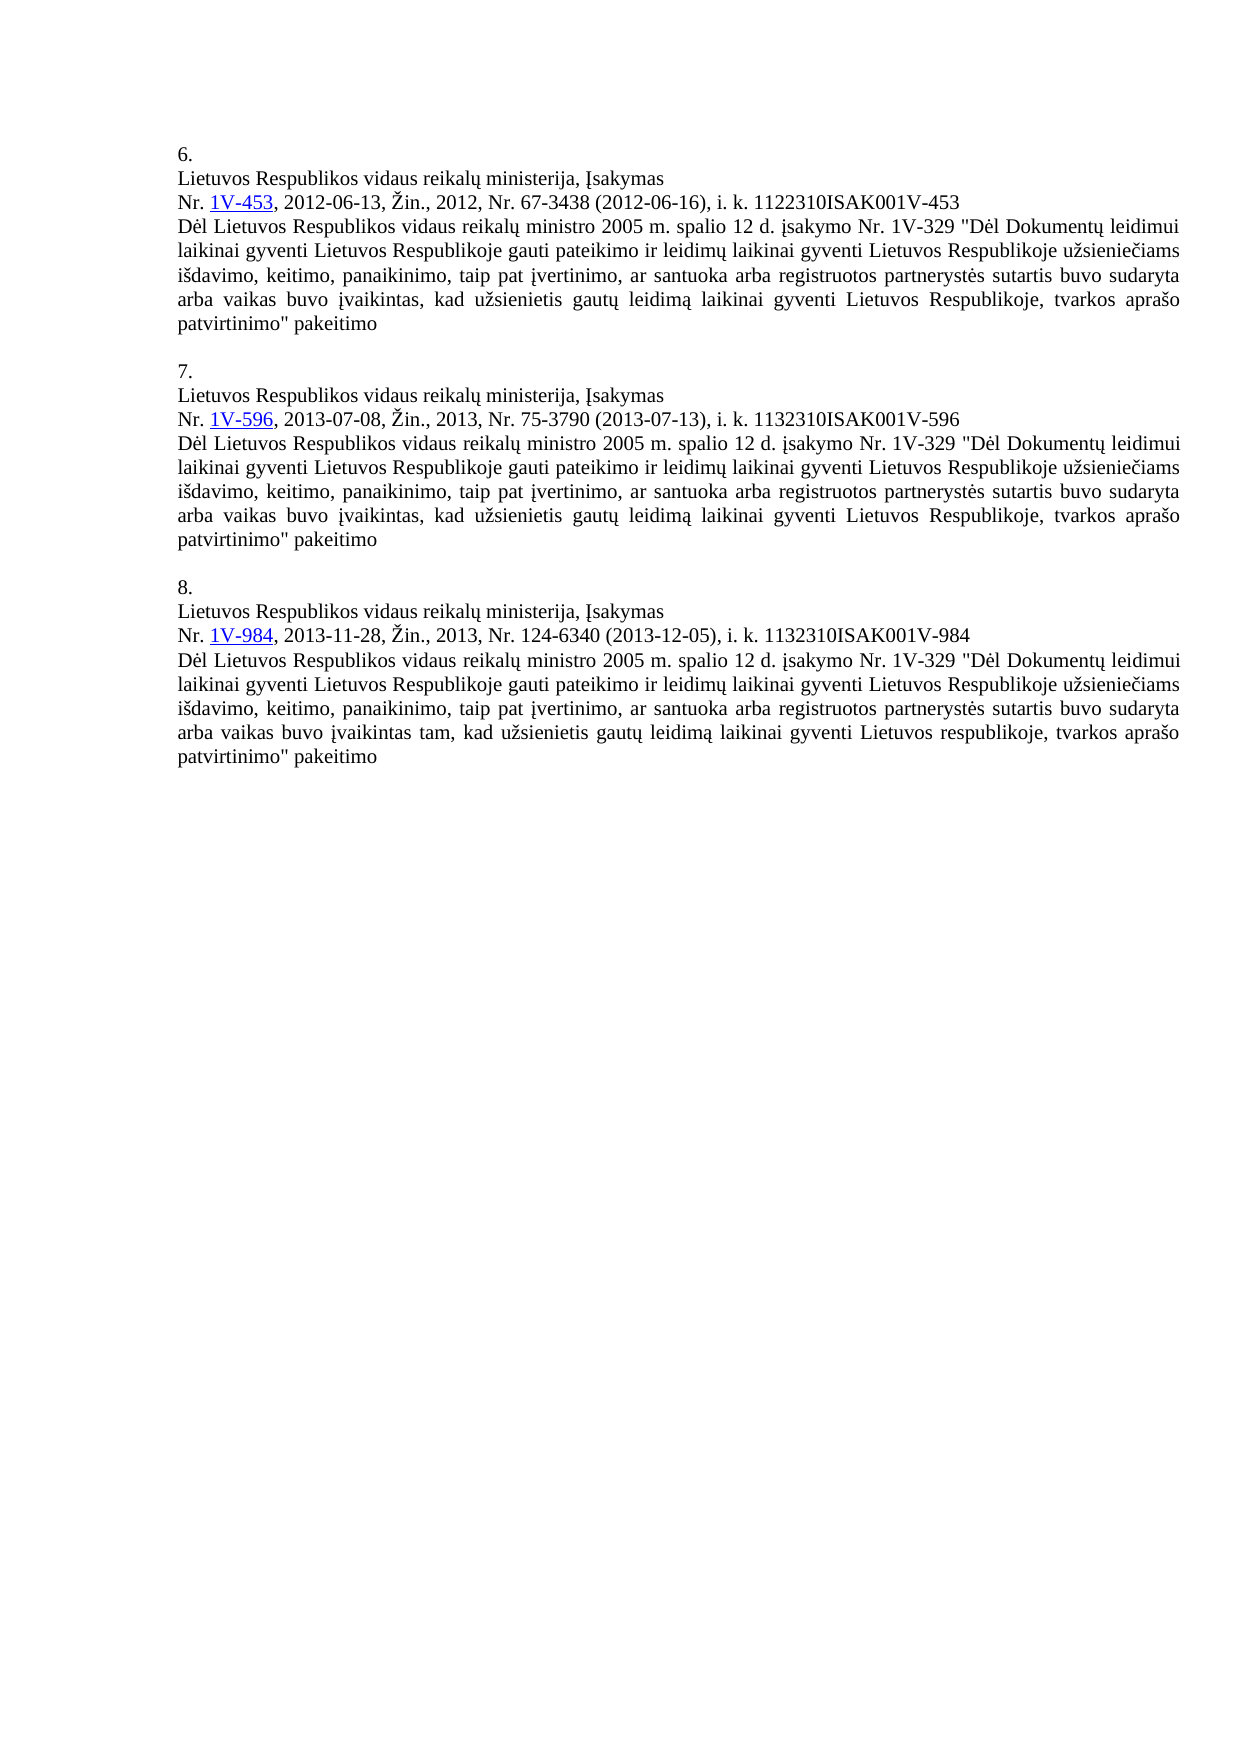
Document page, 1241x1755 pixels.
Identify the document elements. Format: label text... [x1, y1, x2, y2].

text Dėl Lietuvos Respublikos vidaus reikalų ministro 2005 m. spalio 12 d. įsakymo Nr. 1V-329 "Dėl Dokumentų leidimui laikinai gyventi Lietuvos Respublikoje gauti pateikimo ir leidimų laikinai gyventi Lietuvos Respublikoje užsieniečiams išdavimo, keitimo, panaikinimo, taip pat įvertinimo, ar santuoka arba registruotos partnerystės sutartis buvo sudaryta arba vaikas buvo įvaikintas, kad užsienietis gautų leidimą laikinai gyventi Lietuvos Respublikoje, tvarkos aprašo patvirtinimo" pakeitimo [177, 214, 1181, 335]
text 6. [177, 142, 1181, 166]
text Nr. 1V-596, 2013-07-08, Žin., 2013, Nr. 75-3790 (2013-07-13), i. k. 1132310ISAK001V-596 [177, 407, 1181, 431]
text Nr. 1V-984, 2013-11-28, Žin., 2013, Nr. 124-6340 (2013-12-05), i. k. 1132310ISAK001V-984 [177, 623, 1181, 647]
text Dėl Lietuvos Respublikos vidaus reikalų ministro 2005 m. spalio 12 d. įsakymo Nr. 1V-329 "Dėl Dokumentų leidimui laikinai gyventi Lietuvos Respublikoje gauti pateikimo ir leidimų laikinai gyventi Lietuvos Respublikoje užsieniečiams išdavimo, keitimo, panaikinimo, taip pat įvertinimo, ar santuoka arba registruotos partnerystės sutartis buvo sudaryta arba vaikas buvo įvaikintas, kad užsienietis gautų leidimą laikinai gyventi Lietuvos Respublikoje, tvarkos aprašo patvirtinimo" pakeitimo [177, 431, 1181, 551]
text 8. [177, 575, 1181, 599]
text Dėl Lietuvos Respublikos vidaus reikalų ministro 2005 m. spalio 12 d. įsakymo Nr. 1V-329 "Dėl Dokumentų leidimui laikinai gyventi Lietuvos Respublikoje gauti pateikimo ir leidimų laikinai gyventi Lietuvos Respublikoje užsieniečiams išdavimo, keitimo, panaikinimo, taip pat įvertinimo, ar santuoka arba registruotos partnerystės sutartis buvo sudaryta arba vaikas buvo įvaikintas tam, kad užsienietis gautų leidimą laikinai gyventi Lietuvos respublikoje, tvarkos aprašo patvirtinimo" pakeitimo [177, 647, 1181, 768]
text Lietuvos Respublikos vidaus reikalų ministerija, Įsakymas [177, 599, 1181, 623]
text 7. [177, 359, 1181, 383]
text Lietuvos Respublikos vidaus reikalų ministerija, Įsakymas [177, 166, 1181, 190]
text Lietuvos Respublikos vidaus reikalų ministerija, Įsakymas [177, 383, 1181, 407]
text Nr. 1V-453, 2012-06-13, Žin., 2012, Nr. 67-3438 (2012-06-16), i. k. 1122310ISAK001V-453 [177, 190, 1181, 214]
